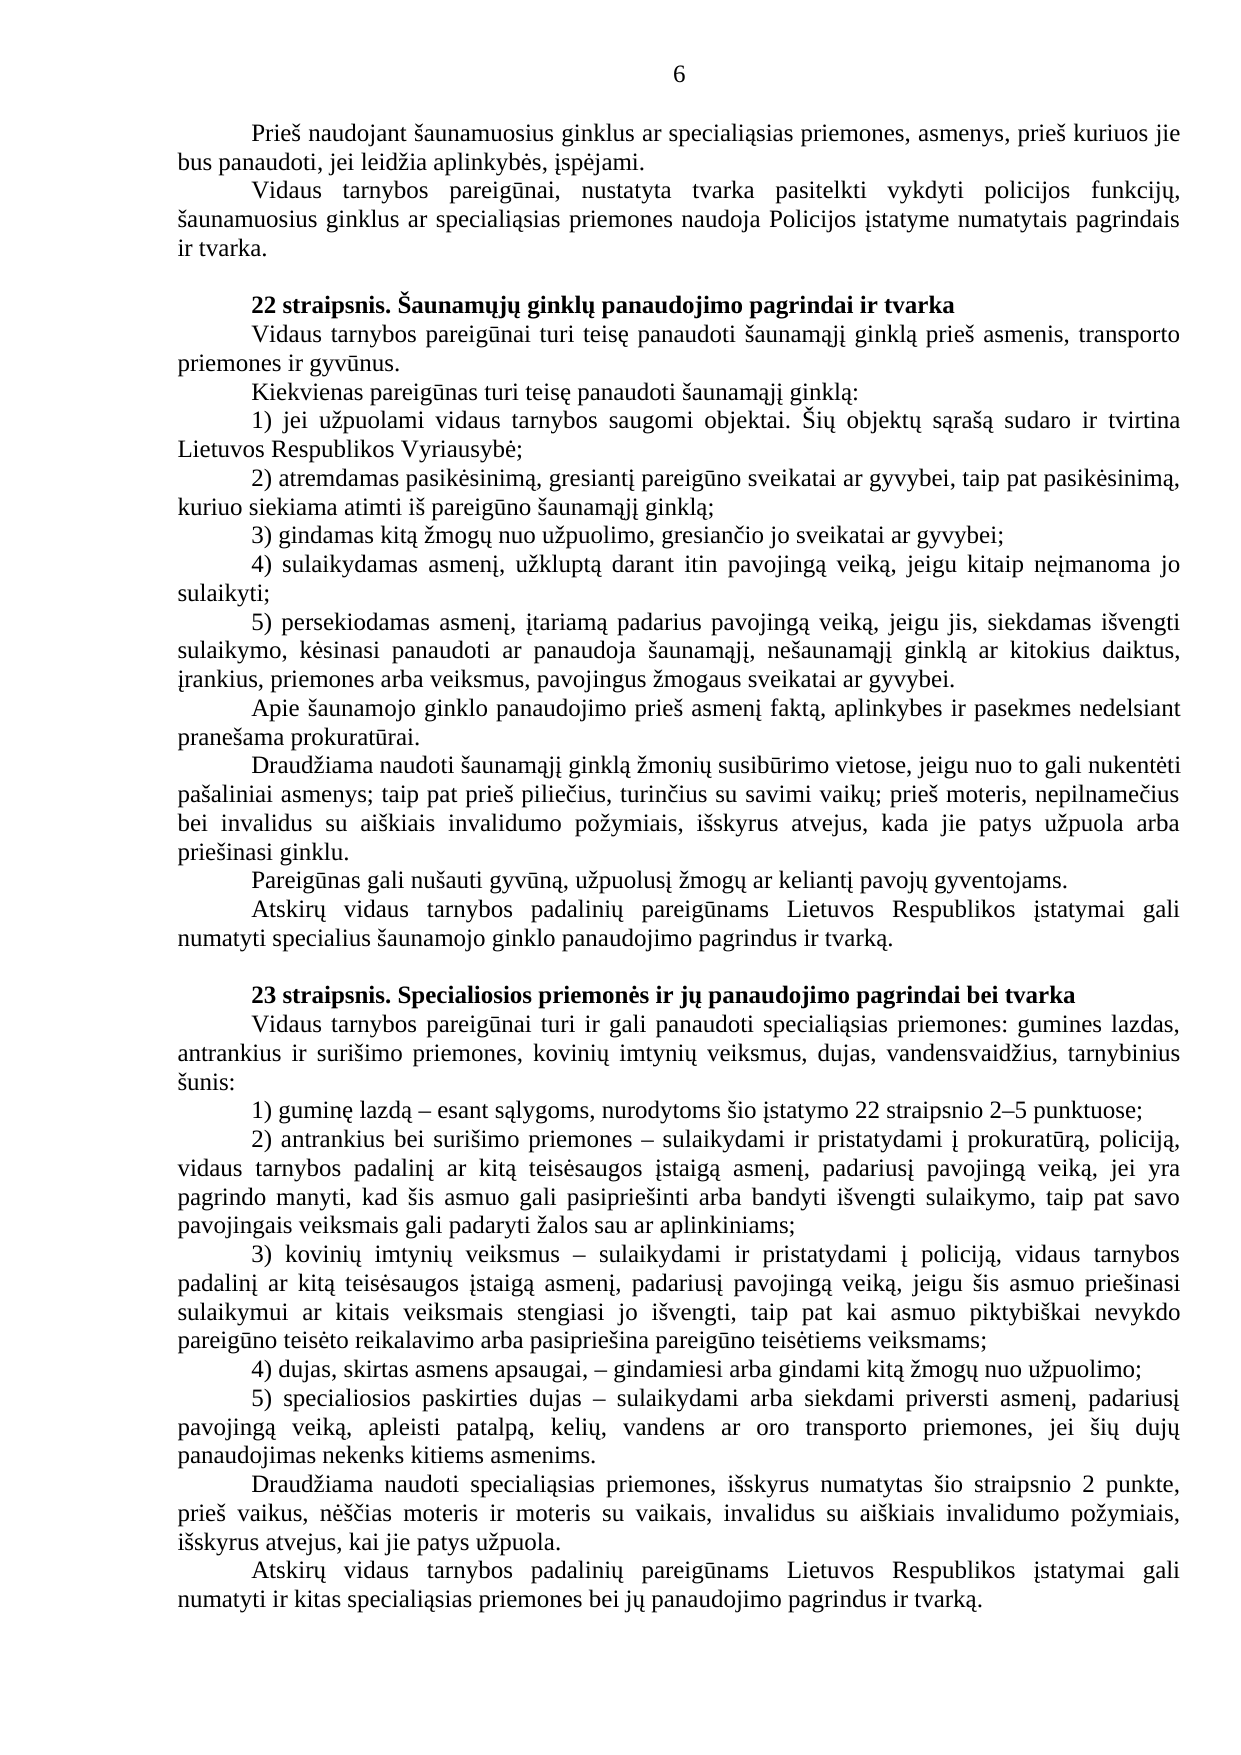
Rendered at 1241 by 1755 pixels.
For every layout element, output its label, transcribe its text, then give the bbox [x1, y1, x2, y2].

text Draudžiama naudoti specialiąsias priemones, išskyrus numatytas šio straipsnio 2 punkte, prieš vaikus, nėščias moteris ir moteris su vaikais, invalidus su aiškiais invalidumo požymiais, išskyrus atvejus, kai jie patys užpuola. [177, 1469, 1181, 1556]
text Prieš naudojant šaunamuosius ginklus ar specialiąsias priemones, asmenys, prieš kuriuos jie bus panaudoti, jei leidžia aplinkybės, įspėjami. [177, 118, 1181, 176]
text 2) atremdamas pasikėsinimą, gresiantį pareigūno sveikatai ar gyvybei, taip pat pasikėsinimą, kuriuo siekiama atimti iš pareigūno šaunamąjį ginklą; [177, 463, 1181, 521]
text 2) antrankius bei surišimo priemones – sulaikydami ir pristatydami į prokuratūrą, policiją, vidaus tarnybos padalinį ar kitą teisėsaugos įstaigą asmenį, padariusį pavojingą veiką, jei yra pagrindo manyti, kad šis asmuo gali pasipriešinti arba bandyti išvengti sulaikymo, taip pat savo pavojingais veiksmais gali padaryti žalos sau ar aplinkiniams; [177, 1124, 1181, 1239]
text 3) kovinių imtynių veiksmus – sulaikydami ir pristatydami į policiją, vidaus tarnybos padalinį ar kitą teisėsaugos įstaigą asmenį, padariusį pavojingą veiką, jeigu šis asmuo priešinasi sulaikymui ar kitais veiksmais stengiasi jo išvengti, taip pat kai asmuo piktybiškai nevykdo pareigūno teisėto reikalavimo arba pasipriešina pareigūno teisėtiems veiksmams; [177, 1239, 1181, 1354]
text 23 straipsnis. Specialiosios priemonės ir jų panaudojimo pagrindai bei tvarka [177, 981, 1181, 1009]
text Vidaus tarnybos pareigūnai, nustatyta tvarka pasitelkti vykdyti policijos funkcijų, šaunamuosius ginklus ar specialiąsias priemones naudoja Policijos įstatyme numatytais pagrindais ir tvarka. [177, 176, 1181, 262]
text Pareigūnas gali nušauti gyvūną, užpuolusį žmogų ar keliantį pavojų gyventojams. [177, 866, 1181, 894]
text Kiekvienas pareigūnas turi teisę panaudoti šaunamąjį ginklą: [177, 377, 1181, 406]
text 1) guminę lazdą – esant sąlygoms, nurodytoms šio įstatymo 22 straipsnio 2–5 punktuose; [177, 1096, 1181, 1124]
text 4) sulaikydamas asmenį, užkluptą darant itin pavojingą veiką, jeigu kitaip neįmanoma jo sulaikyti; [177, 549, 1181, 607]
text Atskirų vidaus tarnybos padalinių pareigūnams Lietuvos Respublikos įstatymai gali numatyti ir kitas specialiąsias priemones bei jų panaudojimo pagrindus ir tvarką. [177, 1556, 1181, 1613]
text Vidaus tarnybos pareigūnai turi teisę panaudoti šaunamąjį ginklą prieš asmenis, transporto priemones ir gyvūnus. [177, 319, 1181, 377]
text 22 straipsnis. Šaunamųjų ginklų panaudojimo pagrindai ir tvarka [177, 291, 1181, 319]
text Atskirų vidaus tarnybos padalinių pareigūnams Lietuvos Respublikos įstatymai gali numatyti specialius šaunamojo ginklo panaudojimo pagrindus ir tvarką. [177, 894, 1181, 952]
text Apie šaunamojo ginklo panaudojimo prieš asmenį faktą, aplinkybes ir pasekmes nedelsiant pranešama prokuratūrai. [177, 693, 1181, 751]
text 4) dujas, skirtas asmens apsaugai, – gindamiesi arba gindami kitą žmogų nuo užpuolimo; [177, 1354, 1181, 1383]
text Vidaus tarnybos pareigūnai turi ir gali panaudoti specialiąsias priemones: gumines lazdas, antrankius ir surišimo priemones, kovinių imtynių veiksmus, dujas, vandensvaidžius, tarnybinius šunis: [177, 1009, 1181, 1096]
text Draudžiama naudoti šaunamąjį ginklą žmonių susibūrimo vietose, jeigu nuo to gali nukentėti pašaliniai asmenys; taip pat prieš piliečius, turinčius su savimi vaikų; prieš moteris, nepilnamečius bei invalidus su aiškiais invalidumo požymiais, išskyrus atvejus, kada jie patys užpuola arba priešinasi ginklu. [177, 751, 1181, 866]
text 5) persekiodamas asmenį, įtariamą padarius pavojingą veiką, jeigu jis, siekdamas išvengti sulaikymo, kėsinasi panaudoti ar panaudoja šaunamąjį, nešaunamąjį ginklą ar kitokius daiktus, įrankius, priemones arba veiksmus, pavojingus žmogaus sveikatai ar gyvybei. [177, 607, 1181, 693]
text 5) specialiosios paskirties dujas – sulaikydami arba siekdami priversti asmenį, padariusį pavojingą veiką, apleisti patalpą, kelių, vandens ar oro transporto priemones, jei šių dujų panaudojimas nekenks kitiems asmenims. [177, 1383, 1181, 1469]
text 1) jei užpuolami vidaus tarnybos saugomi objektai. Šių objektų sąrašą sudaro ir tvirtina Lietuvos Respublikos Vyriausybė; [177, 406, 1181, 463]
text 3) gindamas kitą žmogų nuo užpuolimo, gresiančio jo sveikatai ar gyvybei; [177, 521, 1181, 549]
